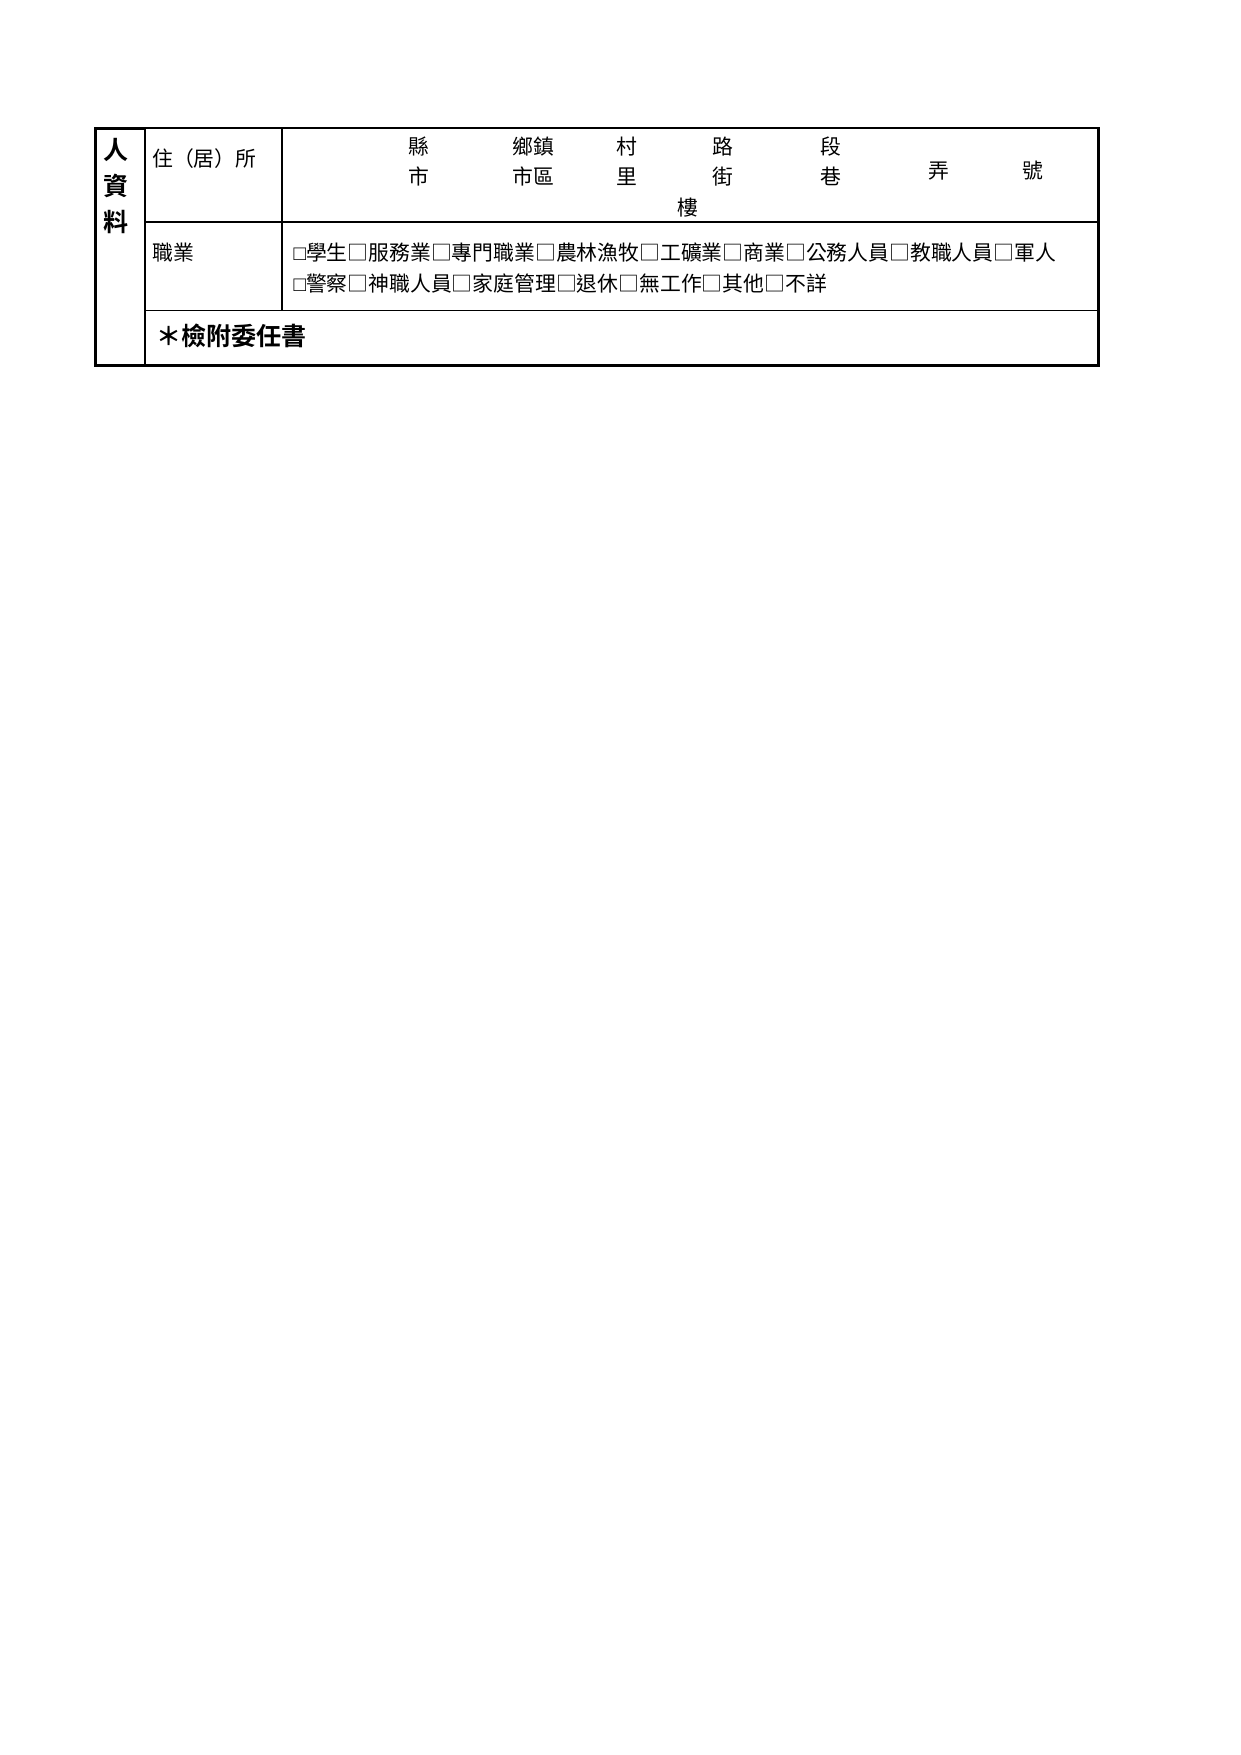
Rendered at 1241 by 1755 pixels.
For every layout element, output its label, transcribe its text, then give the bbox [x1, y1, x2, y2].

table_cell □學生□服務業□專門職業□農林漁牧□工礦業□商業□公務人員□教職人員□軍人 □警察□神職人員□家庭管理□退休□無工作□其他□不詳 [283, 223, 1097, 309]
table_cell 職業 [146, 223, 281, 309]
table_cell ＊檢附委任書 [146, 311, 1097, 364]
table_cell 縣市 鄉鎮市區 村里 路街 段巷 弄 號 樓 [283, 129, 1097, 221]
table_header 人資料 [97, 130, 144, 364]
table_cell 住（居）所 [146, 129, 281, 221]
